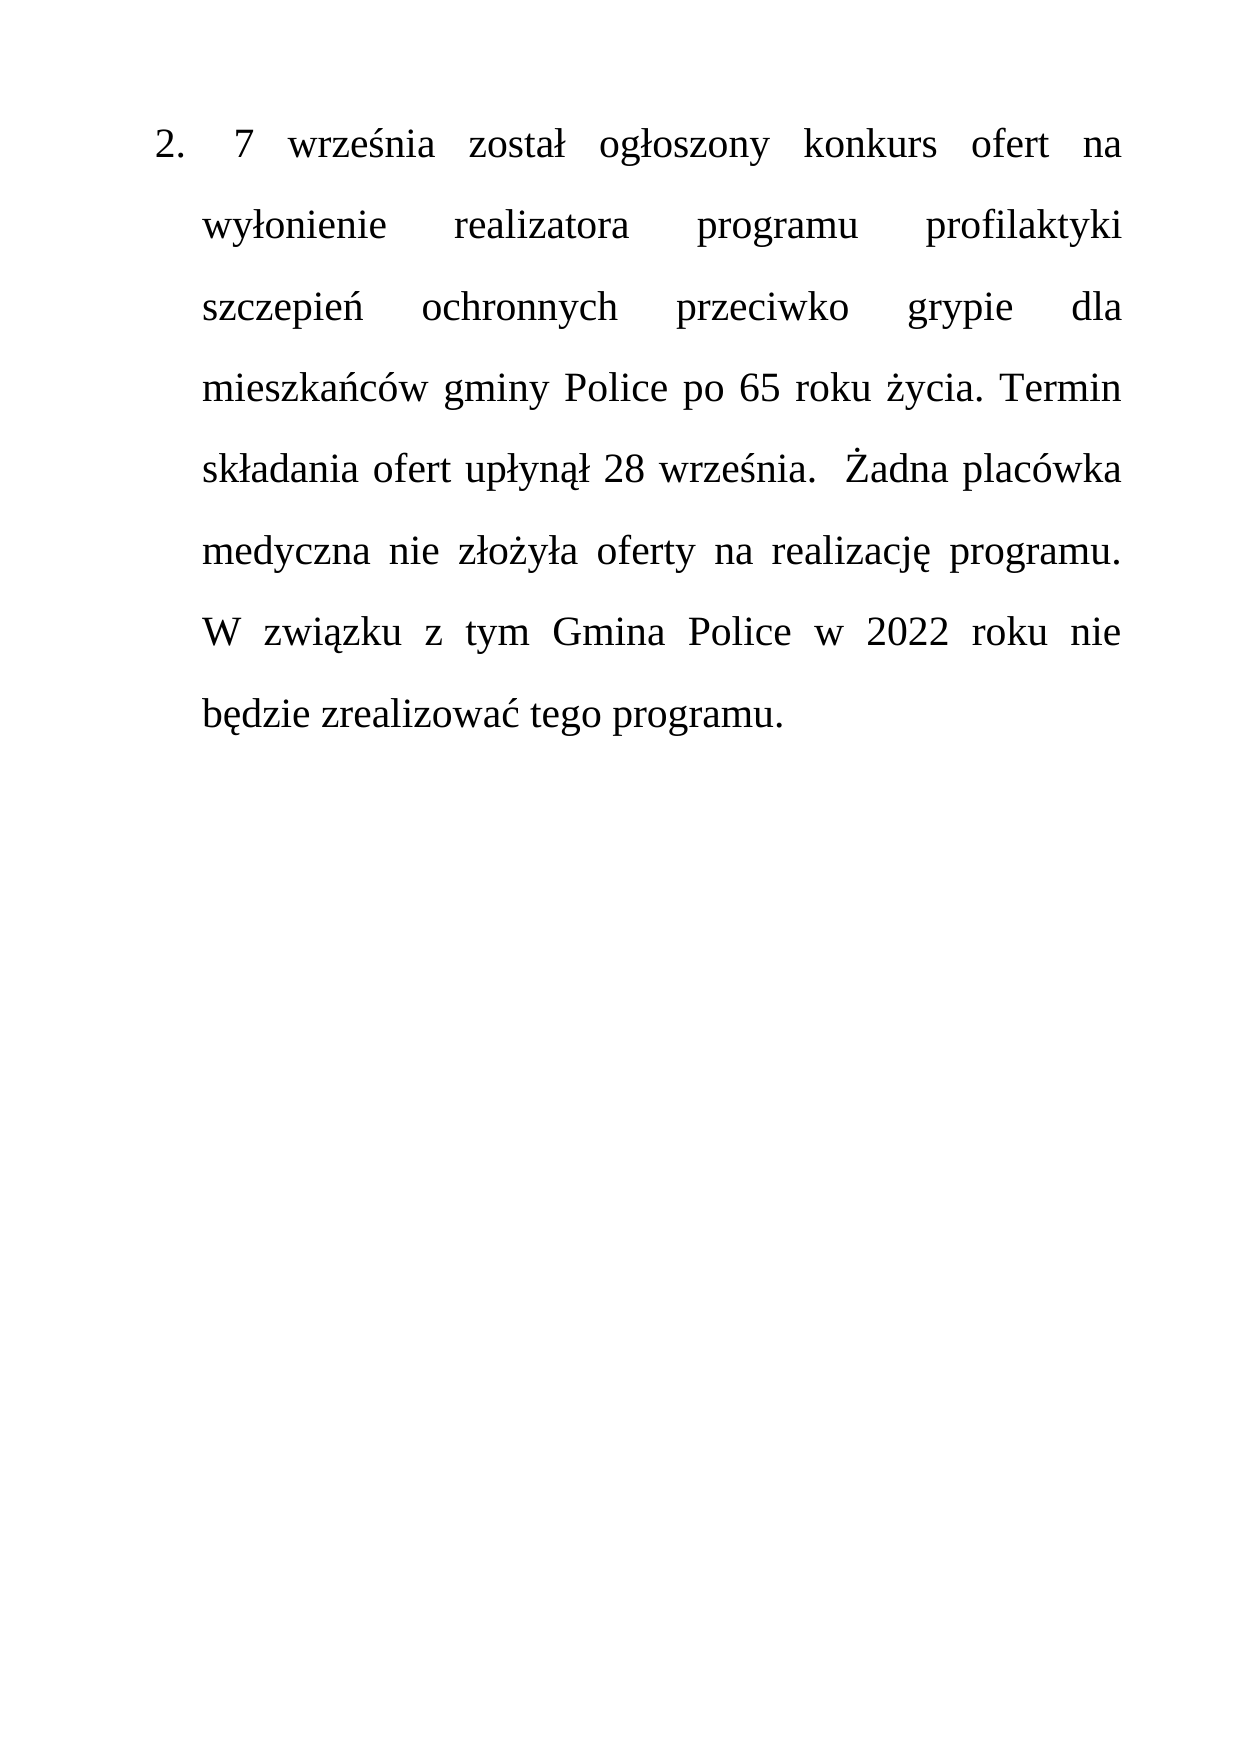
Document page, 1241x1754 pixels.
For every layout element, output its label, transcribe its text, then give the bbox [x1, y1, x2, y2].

list 7 września został ogłoszony konkurs ofert na wyłonienie realizatora programu profilaktyki szczepień ochronnych przeciwko grypie dla mieszkańców gminy Police po 65 roku życia. Termin składania ofert upłynął 28 września. Żadna placówka medyczna nie złożyła oferty na realizację programu. W związku z tym Gmina Police w 2022 roku nie będzie zrealizować tego programu. [154, 118, 1123, 736]
